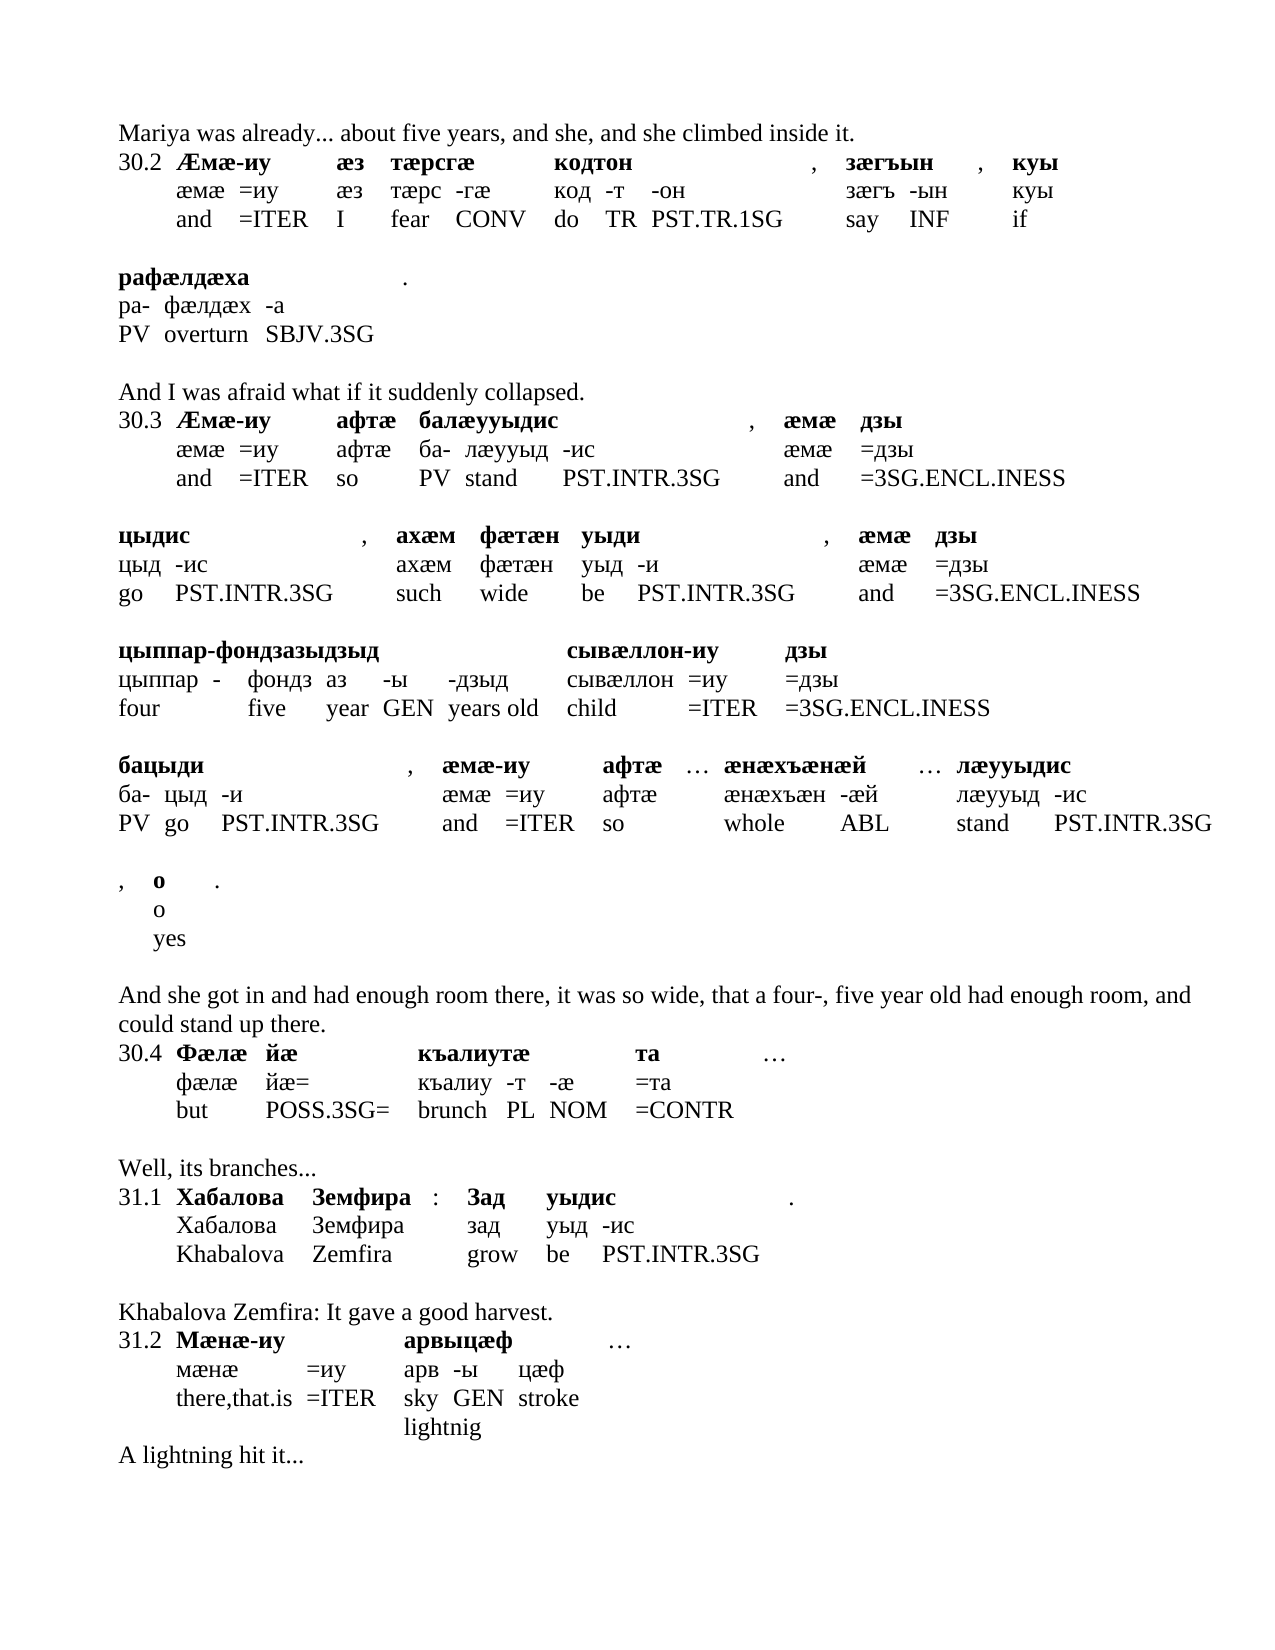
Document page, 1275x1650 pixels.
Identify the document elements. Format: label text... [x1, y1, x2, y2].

text … [917, 751, 943, 779]
text : [432, 1182, 453, 1211]
text ра- [118, 291, 150, 319]
text арвыцæф [404, 1326, 593, 1354]
text -т [506, 1067, 535, 1096]
text . [402, 262, 423, 291]
text And I was afraid what if it suddenly collapsed. [118, 377, 1249, 406]
text сывæллон-иу [567, 636, 771, 664]
text -и [637, 549, 796, 578]
text аз [326, 664, 369, 693]
text куы [1012, 147, 1067, 176]
text . [788, 1182, 809, 1211]
text балæууыдис [419, 406, 735, 434]
text уыдис [546, 1182, 774, 1211]
text дзы [860, 406, 1080, 434]
text CONV [455, 204, 526, 233]
text лæууыдис [956, 751, 1226, 779]
text -дзыд [448, 664, 539, 693]
text фæтæн [479, 549, 553, 578]
text =иу [239, 176, 308, 204]
text … [685, 751, 710, 779]
text ABL [840, 808, 890, 837]
text æмæ [783, 406, 846, 434]
text stroke [518, 1383, 579, 1412]
text =дзы [860, 434, 1066, 463]
text five [247, 693, 312, 722]
text 30.4 [118, 1038, 162, 1067]
text Зад [467, 1182, 532, 1211]
text =3SG.ENCL.INESS [860, 463, 1066, 492]
text years old [448, 693, 539, 722]
text PV [118, 319, 150, 348]
text ба- [118, 779, 150, 808]
text PST.INTR.3SG [1054, 808, 1212, 837]
text TR [605, 204, 637, 233]
text Æмæ-иу [176, 147, 322, 176]
text =ITER [306, 1383, 376, 1412]
text PL [506, 1096, 535, 1124]
text wide [479, 578, 553, 607]
text =ITER [239, 463, 308, 492]
text PST.INTR.3SG [562, 463, 721, 492]
text цæф [518, 1354, 579, 1383]
text stand [956, 808, 1040, 837]
text -æй [840, 779, 890, 808]
text зад [467, 1211, 518, 1239]
text NOM [549, 1096, 608, 1124]
text -ис [1054, 779, 1212, 808]
text PV [118, 808, 150, 837]
text -т [605, 176, 637, 204]
text , [977, 147, 998, 176]
text =иу [688, 664, 757, 693]
text Zemfira [312, 1239, 404, 1268]
text Khabalova Zemfira: It gave a good harvest. [118, 1297, 1249, 1326]
text цыдис [118, 521, 347, 549]
text PST.INTR.3SG [175, 578, 333, 607]
text I [336, 204, 363, 233]
text дзы [935, 521, 1155, 549]
text афтæ [602, 779, 657, 808]
text тæрс [390, 176, 442, 204]
text Земфира [312, 1211, 404, 1239]
text so [336, 463, 391, 492]
text сывæллон [567, 664, 674, 693]
text , [811, 147, 832, 176]
text йæ= [265, 1067, 390, 1096]
text . [214, 866, 235, 894]
text , [361, 521, 382, 549]
text тæрсгæ [390, 147, 540, 176]
text Фæлæ [176, 1038, 252, 1067]
text =3SG.ENCL.INESS [785, 693, 991, 722]
text -гæ [455, 176, 526, 204]
text and [783, 463, 832, 492]
text уыд [546, 1211, 588, 1239]
text о [153, 866, 200, 894]
text кодтон [554, 147, 797, 176]
text do [554, 204, 591, 233]
text Хабалова [176, 1211, 284, 1239]
text æмæ [783, 434, 832, 463]
text уыди [581, 521, 809, 549]
text -ы [383, 664, 434, 693]
text sky [404, 1383, 439, 1412]
text афтæ [602, 751, 671, 779]
text SBJV.3SG [265, 319, 374, 348]
text -ис [602, 1211, 760, 1239]
text æмæ-иу [442, 751, 588, 779]
text GEN [453, 1383, 504, 1412]
text та [635, 1038, 748, 1067]
text æз [336, 176, 363, 204]
text æнæхъæнæй [724, 751, 904, 779]
text =ITER [688, 693, 757, 722]
text =ITER [505, 808, 575, 837]
text къалиу [418, 1067, 492, 1096]
text зæгъ [846, 176, 895, 204]
text so [602, 808, 657, 837]
text æмæ [176, 434, 225, 463]
text go [118, 578, 161, 607]
text =3SG.ENCL.INESS [935, 578, 1141, 607]
text brunch [418, 1096, 492, 1124]
text and [442, 808, 491, 837]
text and [858, 578, 907, 607]
text go [164, 808, 207, 837]
text афтæ [336, 406, 405, 434]
text къалиутæ [418, 1038, 621, 1067]
text ахæм [396, 521, 466, 549]
text цыд [164, 779, 207, 808]
text дзы [785, 636, 1005, 664]
text -ис [562, 434, 721, 463]
text мæнæ [176, 1354, 292, 1383]
text A lightning hit it... [118, 1441, 1249, 1469]
text о [153, 894, 186, 923]
text лæууыд [465, 434, 548, 463]
text =иу [505, 779, 575, 808]
text афтæ [336, 434, 391, 463]
text -ын [909, 176, 949, 204]
text , [118, 866, 139, 894]
text ба- [419, 434, 451, 463]
text whole [724, 808, 826, 837]
text , [407, 751, 428, 779]
text 30.2 [118, 147, 162, 176]
text … [762, 1038, 787, 1067]
text -ис [175, 549, 333, 578]
text GEN [383, 693, 434, 722]
text And she got in and had enough room there, it was so wide, that a four-, five year old had enough room, and could stand up there. [118, 981, 1249, 1038]
text арв [404, 1354, 439, 1383]
text 31.1 [118, 1182, 162, 1211]
text be [581, 578, 623, 607]
text =иу [239, 434, 308, 463]
text 30.3 [118, 406, 162, 434]
text and [176, 463, 225, 492]
text æз [336, 147, 377, 176]
text but [176, 1096, 238, 1124]
text PV [419, 463, 451, 492]
text æмæ [858, 521, 921, 549]
text -æ [549, 1067, 608, 1096]
text there,that.is [176, 1383, 292, 1412]
text =CONTR [635, 1096, 734, 1124]
text year [326, 693, 369, 722]
text фæлдæх [164, 291, 251, 319]
text 31.2 [118, 1326, 162, 1354]
text фæтæн [479, 521, 567, 549]
text INF [909, 204, 949, 233]
text фондз [247, 664, 312, 693]
text PST.INTR.3SG [602, 1239, 760, 1268]
text , [748, 406, 769, 434]
text such [396, 578, 452, 607]
text =та [635, 1067, 734, 1096]
text бацыди [118, 751, 393, 779]
text four [118, 693, 199, 722]
text child [567, 693, 674, 722]
text =дзы [935, 549, 1141, 578]
text лæууыд [956, 779, 1040, 808]
text if [1012, 204, 1053, 233]
text цыппар-фондзазыдзыд [118, 636, 553, 664]
text куы [1012, 176, 1053, 204]
text Khabalova [176, 1239, 284, 1268]
text рафæлдæха [118, 262, 388, 291]
text -ы [453, 1354, 504, 1383]
text … [607, 1326, 632, 1354]
text ахæм [396, 549, 452, 578]
text PST.TR.1SG [651, 204, 783, 233]
text уыд [581, 549, 623, 578]
text stand [465, 463, 548, 492]
text =дзы [785, 664, 991, 693]
text æнæхъæн [724, 779, 826, 808]
text PST.INTR.3SG [637, 578, 796, 607]
text grow [467, 1239, 518, 1268]
text Мæнæ-иу [176, 1326, 390, 1354]
text Земфира [312, 1182, 418, 1211]
text be [546, 1239, 588, 1268]
text -а [265, 291, 374, 319]
text зæгъын [846, 147, 963, 176]
text цыппар [118, 664, 199, 693]
text Хабалова [176, 1182, 298, 1211]
text цыд [118, 549, 161, 578]
text код [554, 176, 591, 204]
text æмæ [442, 779, 491, 808]
text æмæ [858, 549, 907, 578]
text overturn [164, 319, 251, 348]
text æмæ [176, 176, 225, 204]
text -он [651, 176, 783, 204]
text Æмæ-иу [176, 406, 322, 434]
text - [212, 664, 233, 693]
text , [823, 521, 844, 549]
text PST.INTR.3SG [221, 808, 379, 837]
text and [176, 204, 225, 233]
text =ITER [239, 204, 308, 233]
text -и [221, 779, 379, 808]
text POSS.3SG= [265, 1096, 390, 1124]
text Well, its branches... [118, 1153, 1249, 1182]
text =иу [306, 1354, 376, 1383]
text yes [153, 923, 186, 952]
text Mariya was already... about five years, and she, and she climbed inside it. [118, 118, 1249, 147]
text йæ [265, 1038, 404, 1067]
text say [846, 204, 895, 233]
text lightnig [404, 1412, 593, 1441]
text fear [390, 204, 442, 233]
text фæлæ [176, 1067, 238, 1096]
